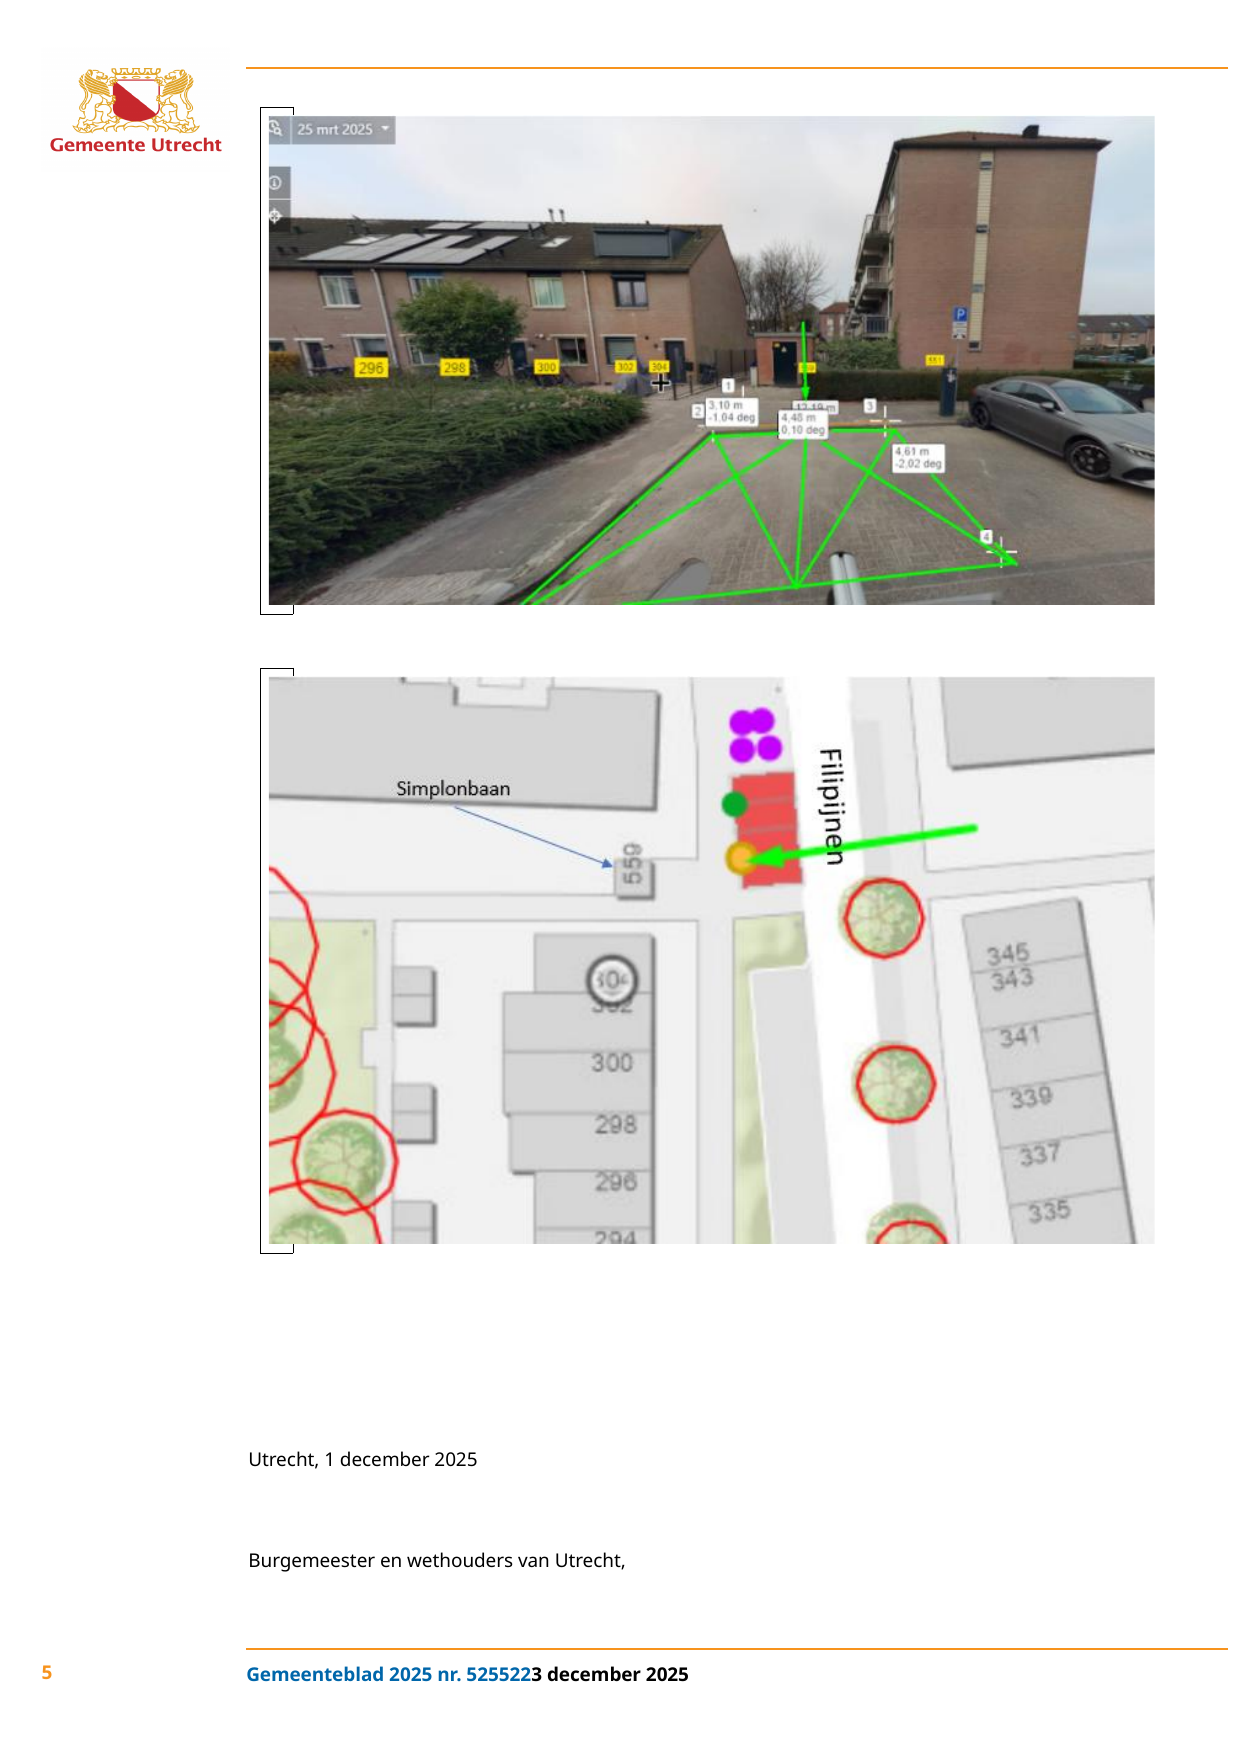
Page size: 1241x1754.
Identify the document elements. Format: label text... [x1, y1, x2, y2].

picture [268, 115, 1155, 605]
text Burgemeester en wethouders van Utrecht, [248, 1547, 1152, 1572]
picture [41, 47, 231, 172]
picture [268, 676, 1155, 1244]
text Utrecht, 1 december 2025 [248, 1446, 1152, 1472]
